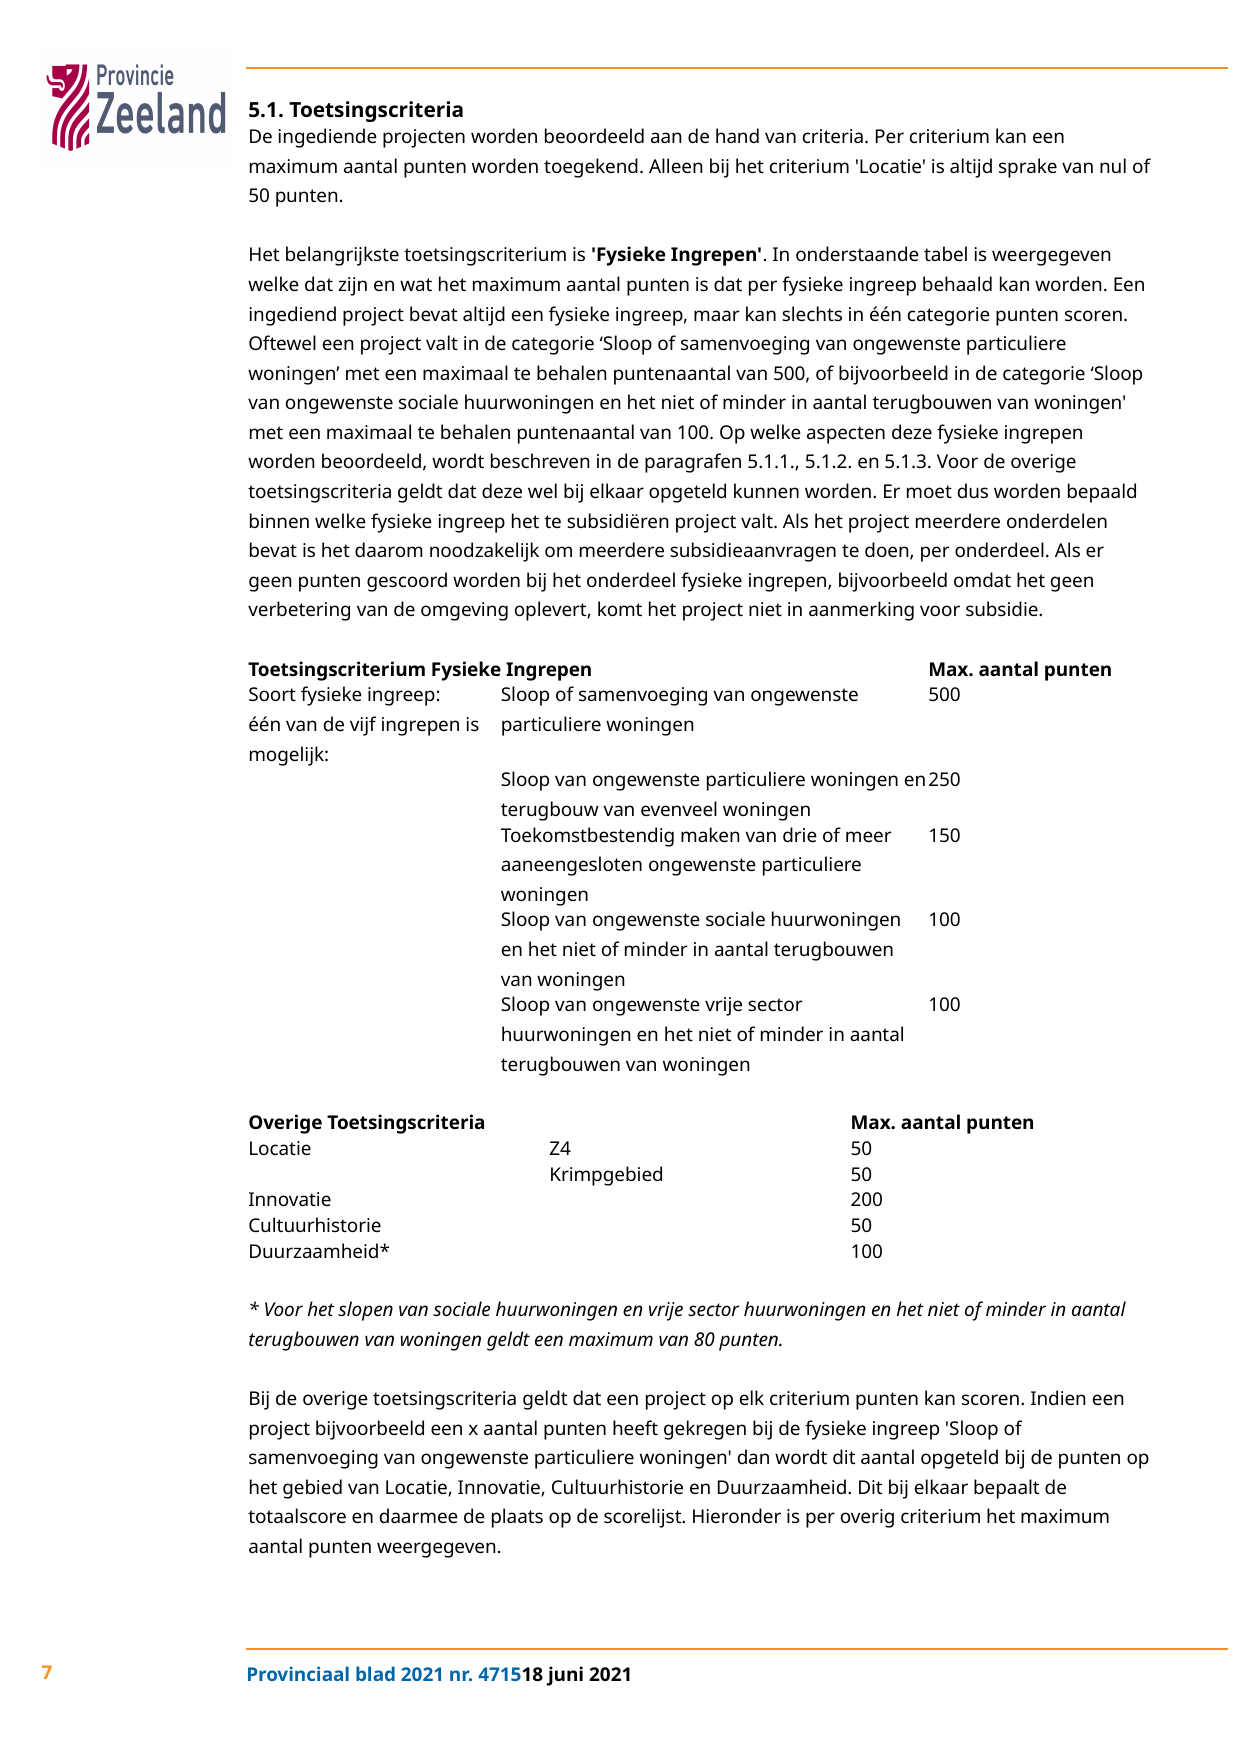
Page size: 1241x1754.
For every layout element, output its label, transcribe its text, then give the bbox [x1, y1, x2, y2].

table_cell Soort fysieke ingreep: één van de vijf ingrepen is mogelijk: [248, 682, 501, 766]
table_cell Toekomstbestendig maken van drie of meer aaneengesloten ongewenste particuliere woningen [501, 822, 928, 907]
table_cell Sloop of samenvoeging van ongewenste particuliere woningen [501, 682, 928, 766]
table_cell 150 [928, 822, 1152, 907]
table_cell 50 [850, 1212, 1152, 1238]
table_header Overige Toetsingscriteria [248, 1109, 850, 1135]
table_cell 200 [850, 1187, 1152, 1212]
table_cell 250 [928, 766, 1152, 822]
table_cell 500 [928, 682, 1152, 766]
table_cell 100 [850, 1238, 1152, 1264]
text Het belangrijkste toetsingscriterium is 'Fysieke Ingrepen'. In onderstaande tabel is weergegeven welke dat zijn en wat het maximum aantal punten is dat per fysieke ingreep behaald kan worden. Een ingediend project bevat altijd een fysieke ingreep, maar kan slechts in één categorie punten scoren. Oftewel een project valt in de categorie ‘Sloop of samenvoeging van ongewenste particuliere woningen’ met een maximaal te behalen puntenaantal van 500, of bijvoorbeeld in de categorie ‘Sloop van ongewenste sociale huurwoningen en het niet of minder in aantal terugbouwen van woningen' met een maximaal te behalen puntenaantal van 100. Op welke aspecten deze fysieke ingrepen worden beoordeeld, wordt beschreven in de paragrafen 5.1.1., 5.1.2. en 5.1.3. Voor de overige toetsingscriteria geldt dat deze wel bij elkaar opgeteld kunnen worden. Er moet dus worden bepaald binnen welke fysieke ingreep het te subsidiëren project valt. Als het project meerdere onderdelen bevat is het daarom noodzakelijk om meerdere subsidieaanvragen te doen, per onderdeel. Als er geen punten gescoord worden bij het onderdeel fysieke ingrepen, bijvoorbeeld omdat het geen verbetering van de omgeving oplevert, komt het project niet in aanmerking voor subsidie. [248, 242, 1152, 622]
table_cell 50 [850, 1135, 1152, 1161]
table_header Toetsingscriterium Fysieke Ingrepen [248, 656, 928, 682]
table_cell [248, 822, 501, 907]
table_cell Sloop van ongewenste vrije sector huurwoningen en het niet of minder in aantal terugbouwen van woningen [501, 992, 928, 1076]
text * Voor het slopen van sociale huurwoningen en vrije sector huurwoningen en het niet of minder in aantal terugbouwen van woningen geldt een maximum van 80 punten. [248, 1297, 1152, 1352]
table_cell Locatie [248, 1135, 549, 1187]
table_cell 100 [928, 907, 1152, 992]
table_cell Innovatie [248, 1187, 850, 1212]
table_cell 100 [928, 992, 1152, 1076]
table_cell 50 [850, 1161, 1152, 1187]
table_header Max. aantal punten [928, 656, 1152, 682]
picture [41, 47, 231, 172]
table_cell Sloop van ongewenste particuliere woningen en terugbouw van evenveel woningen [501, 766, 928, 822]
table_header Max. aantal punten [850, 1109, 1152, 1135]
table_cell [248, 992, 501, 1076]
table_cell [248, 766, 501, 822]
table_cell Z4 [549, 1135, 850, 1161]
table_cell Sloop van ongewenste sociale huurwoningen en het niet of minder in aantal terugbouwen van woningen [501, 907, 928, 992]
table_cell Cultuurhistorie [248, 1212, 850, 1238]
text Bij de overige toetsingscriteria geldt dat een project op elk criterium punten kan scoren. Indien een project bijvoorbeeld een x aantal punten heeft gekregen bij de fysieke ingreep 'Sloop of samenvoeging van ongewenste particuliere woningen' dan wordt dit aantal opgeteld bij de punten op het gebied van Locatie, Innovatie, Cultuurhistorie en Duurzaamheid. Dit bij elkaar bepaalt de totaalscore en daarmee de plaats op de scorelijst. Hieronder is per overig criterium het maximum aantal punten weergegeven. [248, 1385, 1152, 1559]
text 5.1. Toetsingscriteria [248, 95, 1152, 123]
table_cell [248, 907, 501, 992]
table_cell Duurzaamheid* [248, 1238, 850, 1264]
table_cell Krimpgebied [549, 1161, 850, 1187]
text De ingediende projecten worden beoordeeld aan de hand van criteria. Per criterium kan een maximum aantal punten worden toegekend. Alleen bij het criterium 'Locatie' is altijd sprake van nul of 50 punten. [248, 123, 1152, 208]
